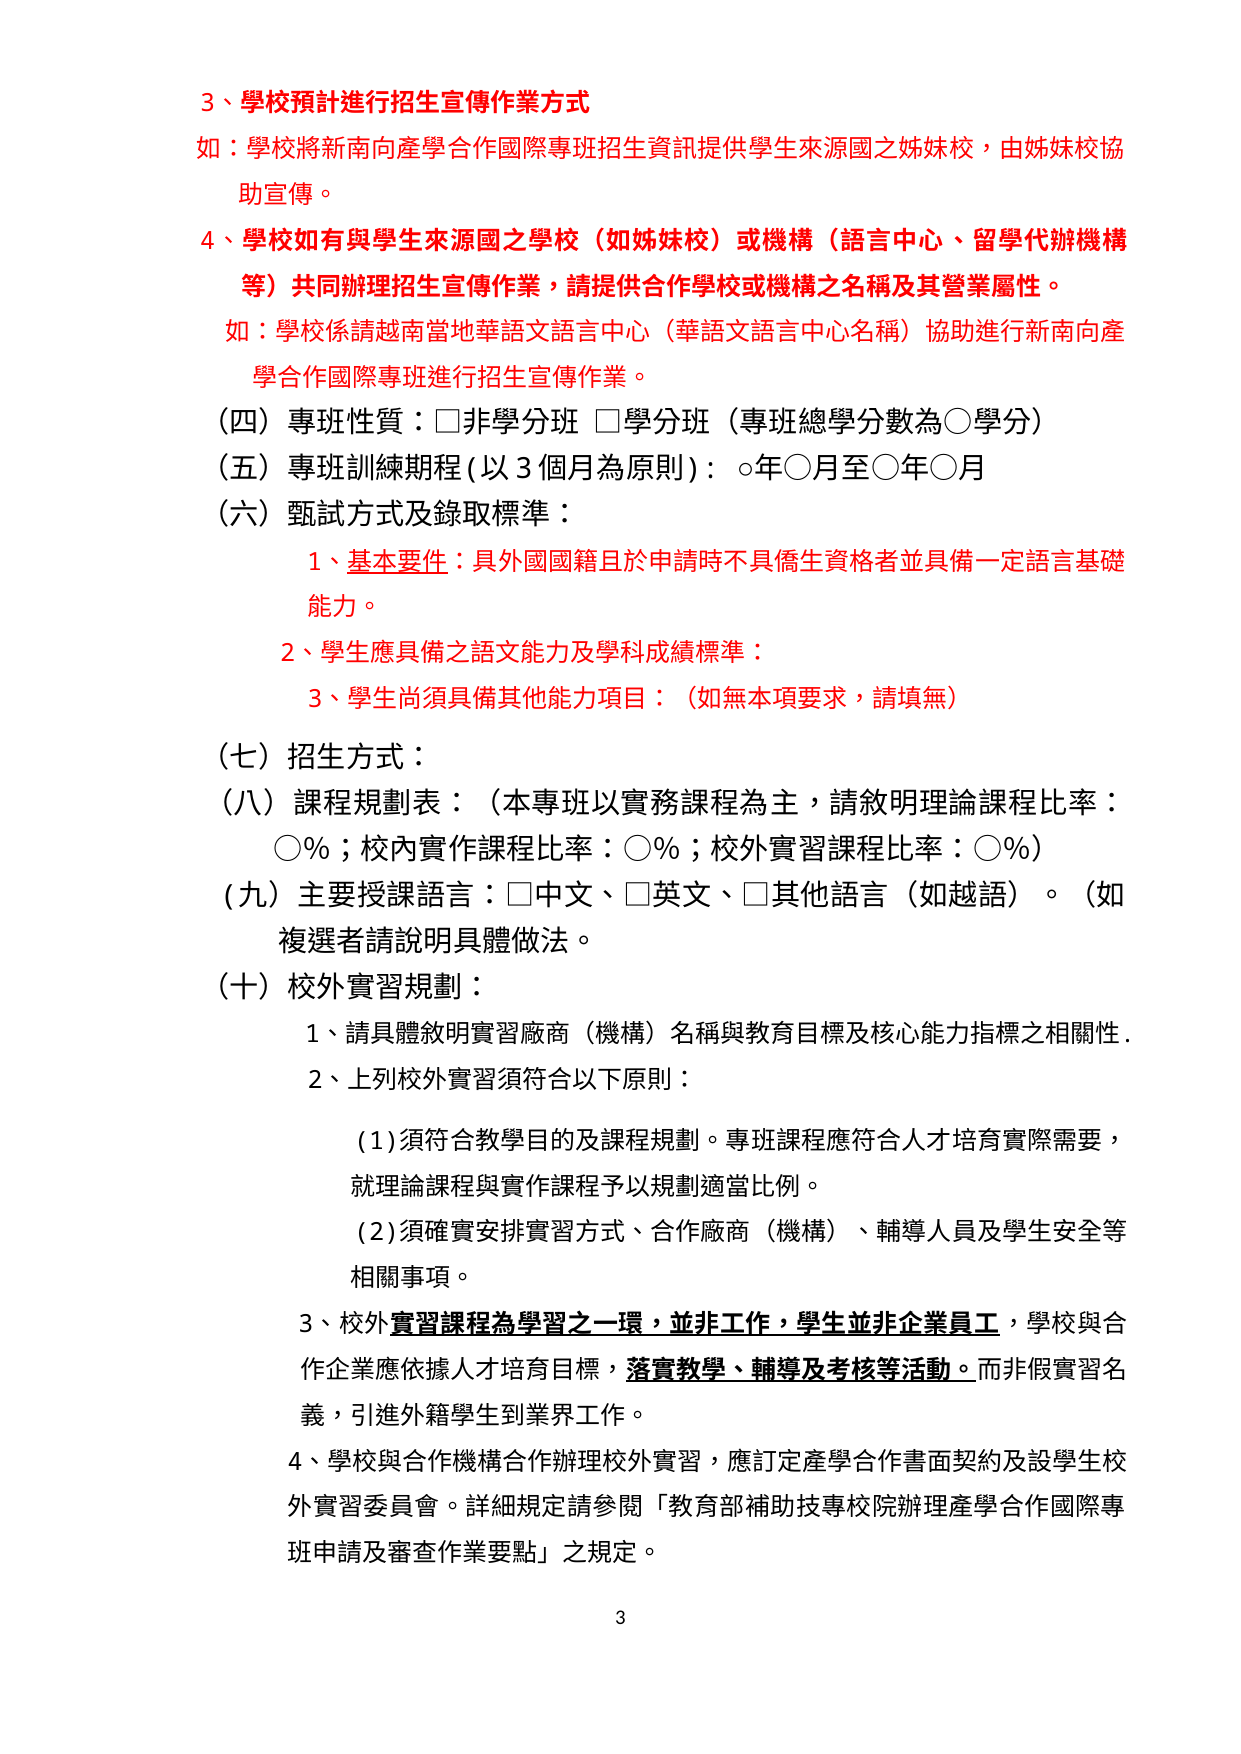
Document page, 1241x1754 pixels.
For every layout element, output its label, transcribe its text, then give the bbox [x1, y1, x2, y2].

text （四）專班性質：□非學分班 □學分班（專班總學分數為○學分） [112, 396, 1128, 442]
text （五）專班訓練期程(以3個月為原則): ○年○月至○年○月 [112, 442, 1128, 487]
text （十）校外實習規劃： [112, 960, 1128, 1006]
text (九）主要授課語言：□中文、□英文、□其他語言（如越語）。（如複選者請說明具體做法。 [112, 869, 1128, 960]
text 如：學校將新南向產學合作國際專班招生資訊提供學生來源國之姊妹校，由姊妹校協助宣傳。 [150, 121, 1128, 212]
text 2、學生應具備之語文能力及學科成績標準： [250, 625, 1128, 671]
text 4、學校與合作機構合作辦理校外實習，應訂定產學合作書面契約及設學生校外實習委員會。詳細規定請參閱「教育部補助技專校院辦理產學合作國際專班申請及審查作業要點」之規定。 [112, 1433, 1128, 1571]
text 如：學校係請越南當地華語文語言中心（華語文語言中心名稱）協助進行新南向產學合作國際專班進行招生宣傳作業。 [75, 304, 1128, 396]
text (2)須確實安排實習方式、合作廠商（機構）、輔導人員及學生安全等相關事項。 [112, 1204, 1128, 1296]
text 3、學生尚須具備其他能力項目：（如無本項要求，請填無） [112, 671, 1128, 717]
text 1、基本要件：具外國國籍且於申請時不具僑生資格者並具備一定語言基礎能力。 [112, 533, 1128, 625]
text (1)須符合教學目的及課程規劃。專班課程應符合人才培育實際需要，就理論課程與實作課程予以規劃適當比例。 [112, 1112, 1128, 1204]
text 4、學校如有與學生來源國之學校（如姊妹校）或機構（語言中心、留學代辦機構等）共同辦理招生宣傳作業，請提供合作學校或機構之名稱及其營業屬性。 [200, 212, 1128, 304]
text （八）課程規劃表：（本專班以實務課程為主，請敘明理論課程比率：○％；校內實作課程比率：○％；校外實習課程比率：○％） [112, 777, 1128, 869]
text 1、請具體敘明實習廠商（機構）名稱與教育目標及核心能力指標之相關性. [112, 1006, 1128, 1052]
text 2、上列校外實習須符合以下原則： [112, 1052, 1128, 1098]
text 3、校外實習課程為學習之一環，並非工作，學生並非企業員工，學校與合作企業應依據人才培育目標，落實教學、輔導及考核等活動。而非假實習名義，引進外籍學生到業界工作。 [112, 1296, 1128, 1433]
text （七）招生方式： [112, 731, 1128, 777]
text 3、學校預計進行招生宣傳作業方式 [200, 75, 1128, 121]
text （六）甄試方式及錄取標準： [112, 487, 1128, 533]
